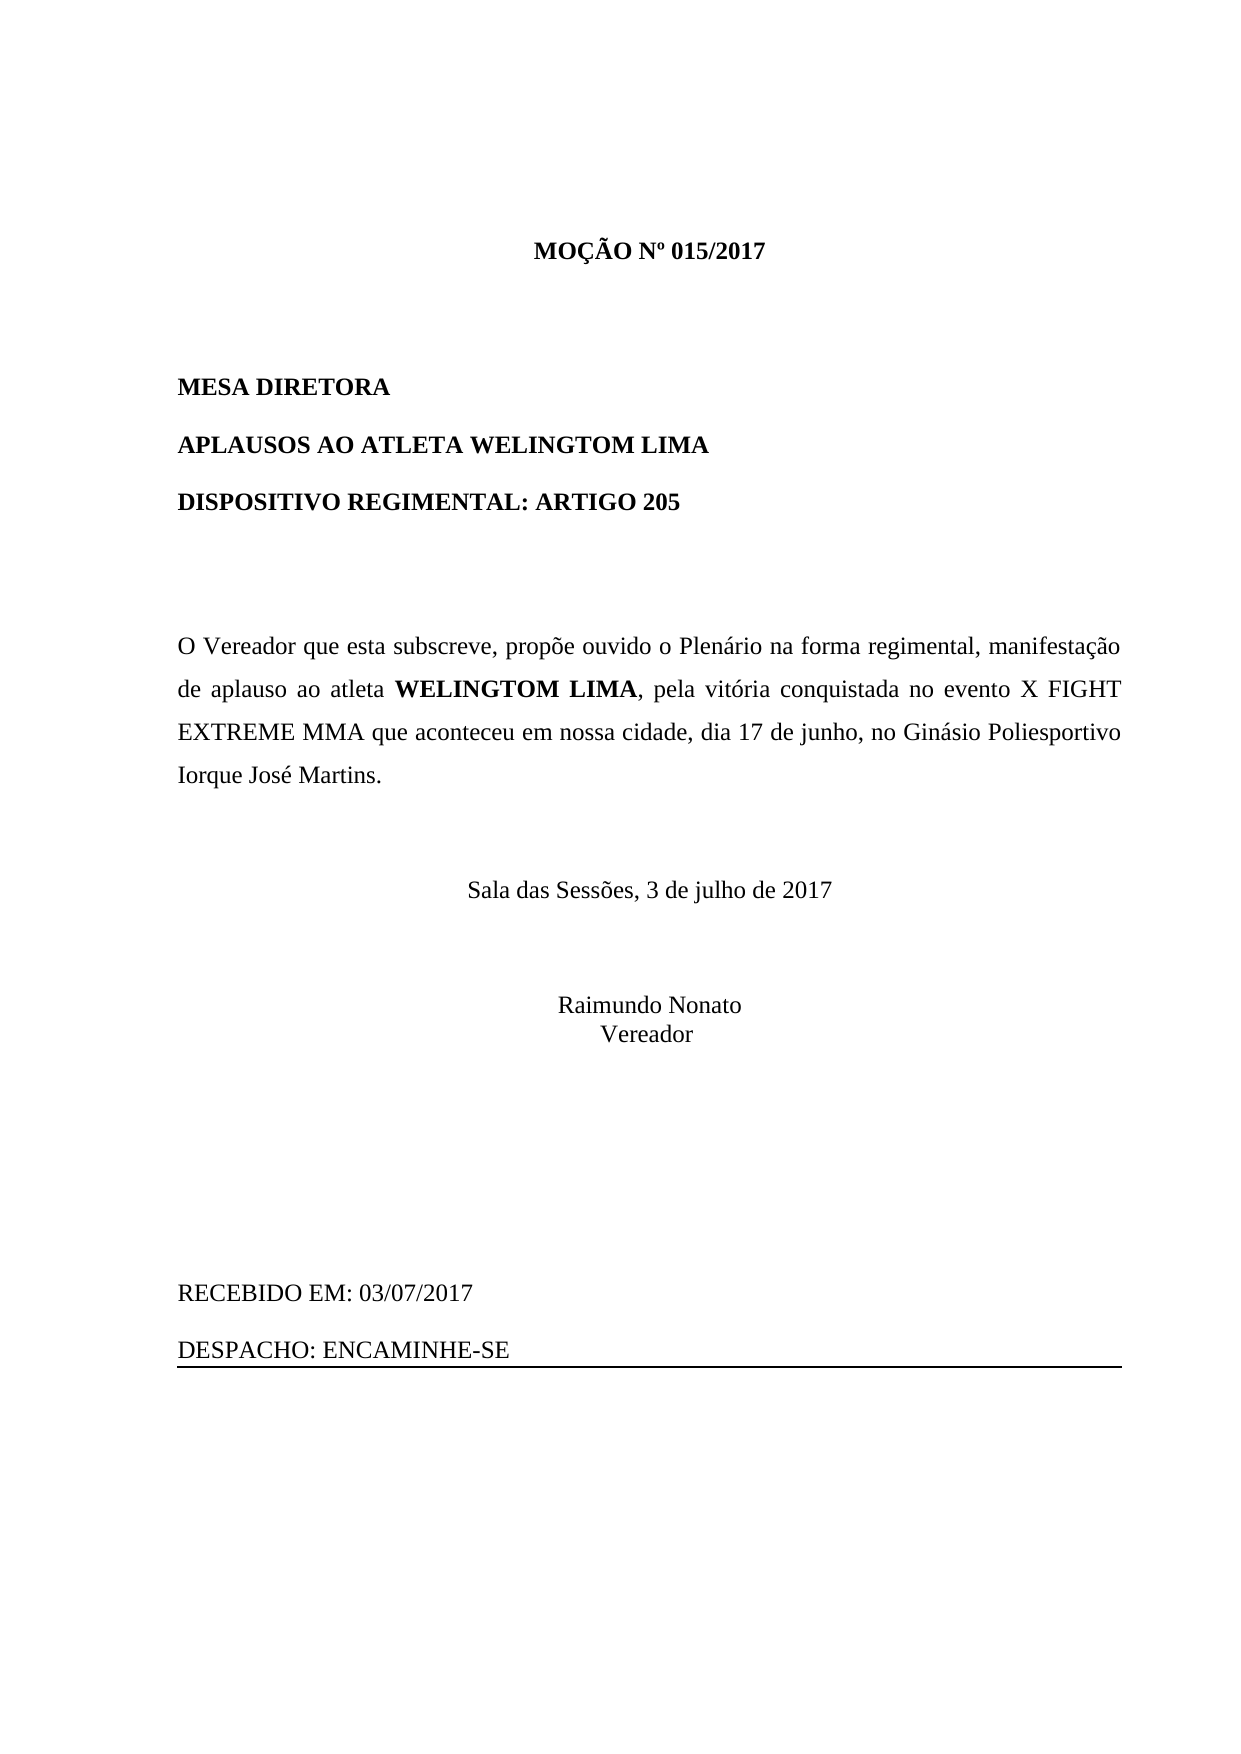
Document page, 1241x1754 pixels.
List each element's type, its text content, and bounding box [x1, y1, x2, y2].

text DESPACHO: ENCAMINHE-SE [177, 1336, 1122, 1366]
text MOÇÃO Nº 015/2017 [177, 236, 1122, 265]
text APLAUSOS AO ATLETA WELINGTOM LIMA [177, 430, 1122, 459]
subtitle MESA DIRETORA [177, 372, 1122, 401]
text Vereador [177, 1019, 1122, 1048]
text Raimundo Nonato [177, 991, 1122, 1019]
text RECEBIDO EM: 03/07/2017 [177, 1278, 1122, 1307]
text DISPOSITIVO REGIMENTAL: ARTIGO 205 [177, 487, 1122, 516]
text O Vereador que esta subscreve, propõe ouvido o Plenário na forma regimental, manifestação de aplauso ao atleta WELINGTOM LIMA, pela vitória conquistada no evento X FIGHT EXTREME MMA que aconteceu em nossa cidade, dia 17 de junho, no Ginásio Poliesportivo Iorque José Martins. [177, 631, 1122, 789]
text Sala das Sessões, 3 de julho de 2017 [177, 876, 1122, 904]
